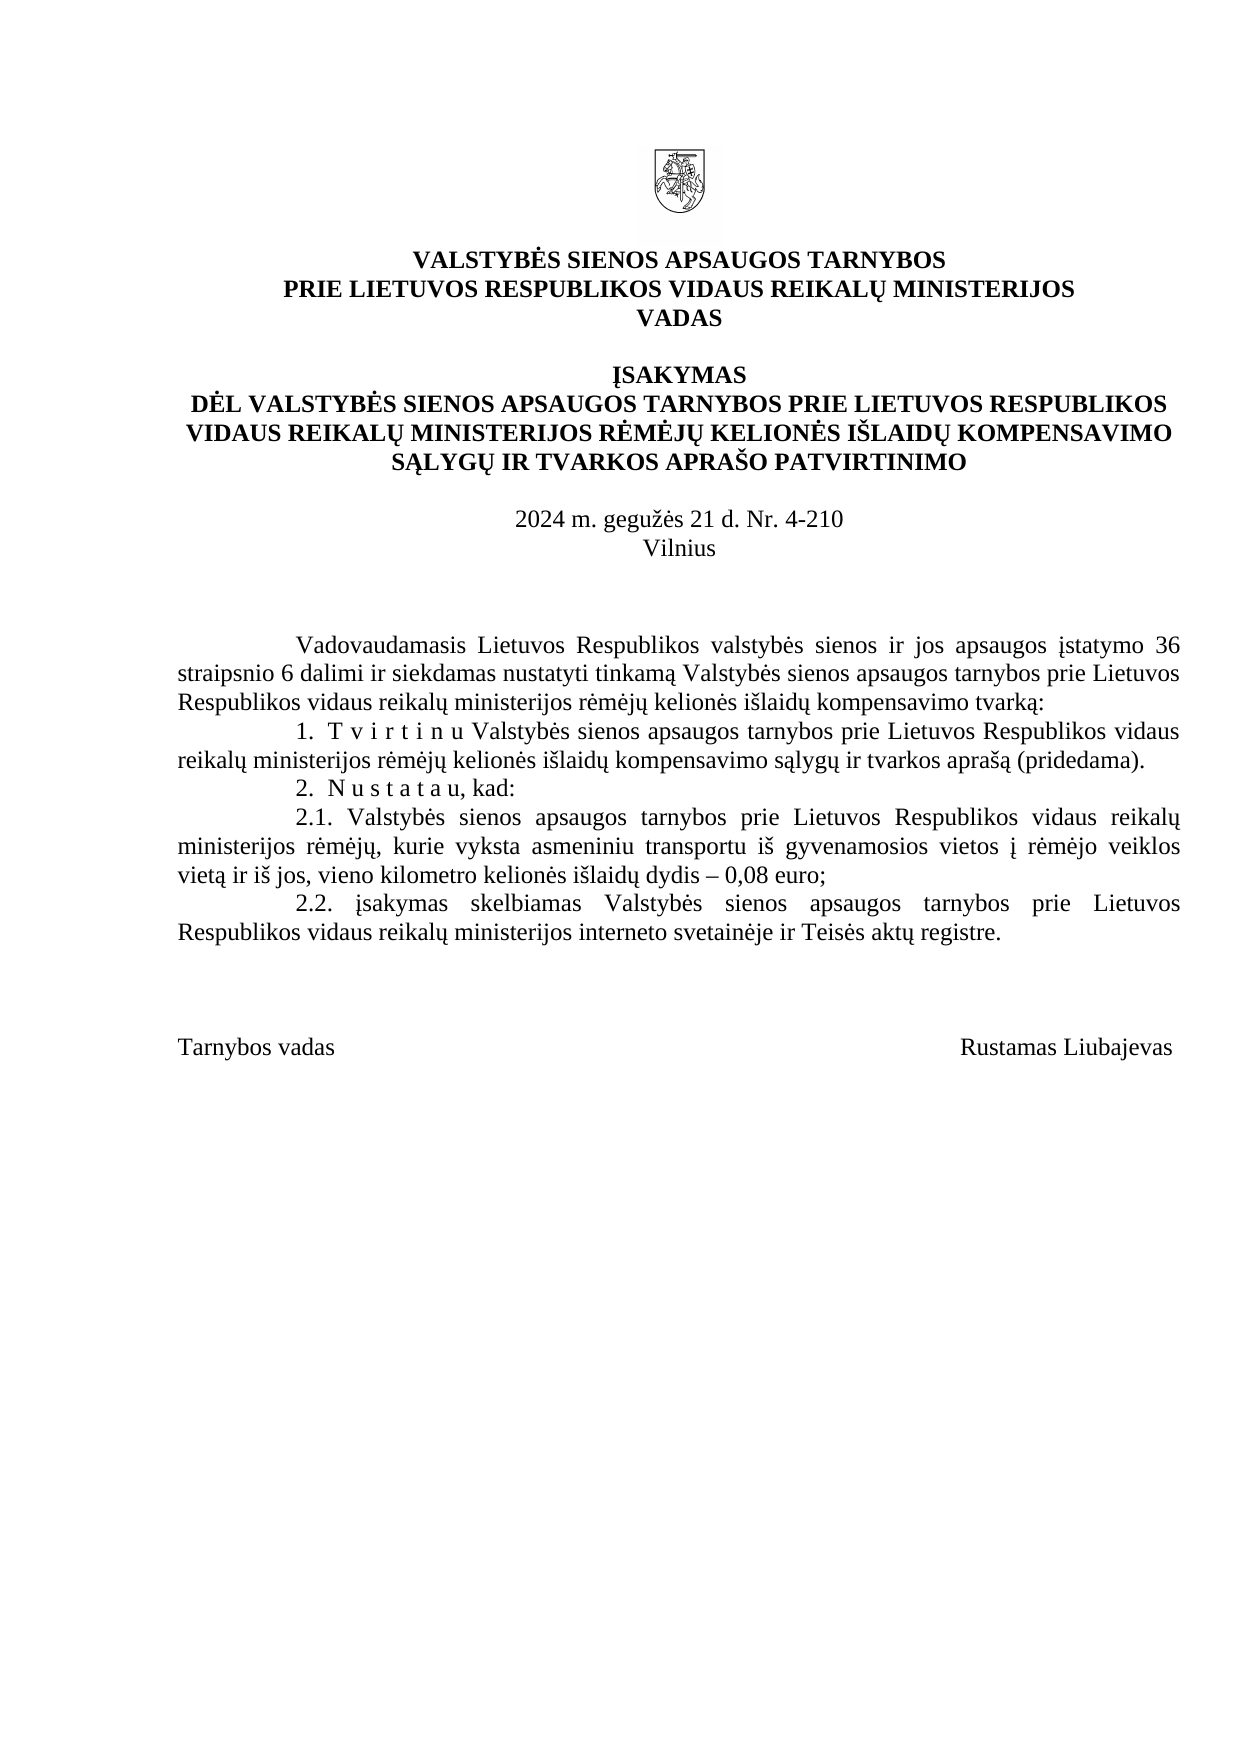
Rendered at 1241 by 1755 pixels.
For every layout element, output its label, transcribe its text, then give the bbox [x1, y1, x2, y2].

text Vadovaudamasis Lietuvos Respublikos valstybės sienos ir jos apsaugos įstatymo 36 straipsnio 6 dalimi ir siekdamas nustatyti tinkamą Valstybės sienos apsaugos tarnybos prie Lietuvos Respublikos vidaus reikalų ministerijos rėmėjų kelionės išlaidų kompensavimo tvarką: [177, 630, 1181, 716]
text 1. T v i r t i n u Valstybės sienos apsaugos tarnybos prie Lietuvos Respublikos vidaus reikalų ministerijos rėmėjų kelionės išlaidų kompensavimo sąlygų ir tvarkos aprašą (pridedama). [177, 716, 1181, 773]
text Tarnybos vadas Rustamas Liubajevas [177, 1032, 1181, 1061]
text 2024 m. gegužės 21 d. Nr. 4-210 [177, 504, 1181, 533]
text Dėl Valstybės sienos apsaugos tarnybos prie Lietuvos respublikos vidaus reikalų ministerijos rėmėjų kelionės išlaidų kompensavimo sąlygų ir tvarkos aprašo patvirtinimo [177, 389, 1181, 475]
text 2.2. įsakymas skelbiamas Valstybės sienos apsaugos tarnybos prie Lietuvos Respublikos vidaus reikalų ministerijos interneto svetainėje ir Teisės aktų registre. [177, 888, 1181, 946]
text 2.1. Valstybės sienos apsaugos tarnybos prie Lietuvos Respublikos vidaus reikalų ministerijos rėmėjų, kurie vyksta asmeniniu transportu iš gyvenamosios vietos į rėmėjo veiklos vietą ir iš jos, vieno kilometro kelionės išlaidų dydis – 0,08 euro; [177, 802, 1181, 888]
text VADAS [177, 303, 1181, 332]
text ĮSAKYMAS [177, 360, 1181, 389]
text prie Lietuvos Respublikos Vidaus reikalų ministerijos [177, 274, 1181, 303]
text Vilnius [177, 533, 1181, 562]
text 2. N u s t a t a u, kad: [177, 773, 1181, 802]
text Valstybės sienos apsaugos tarnybos [177, 245, 1181, 274]
